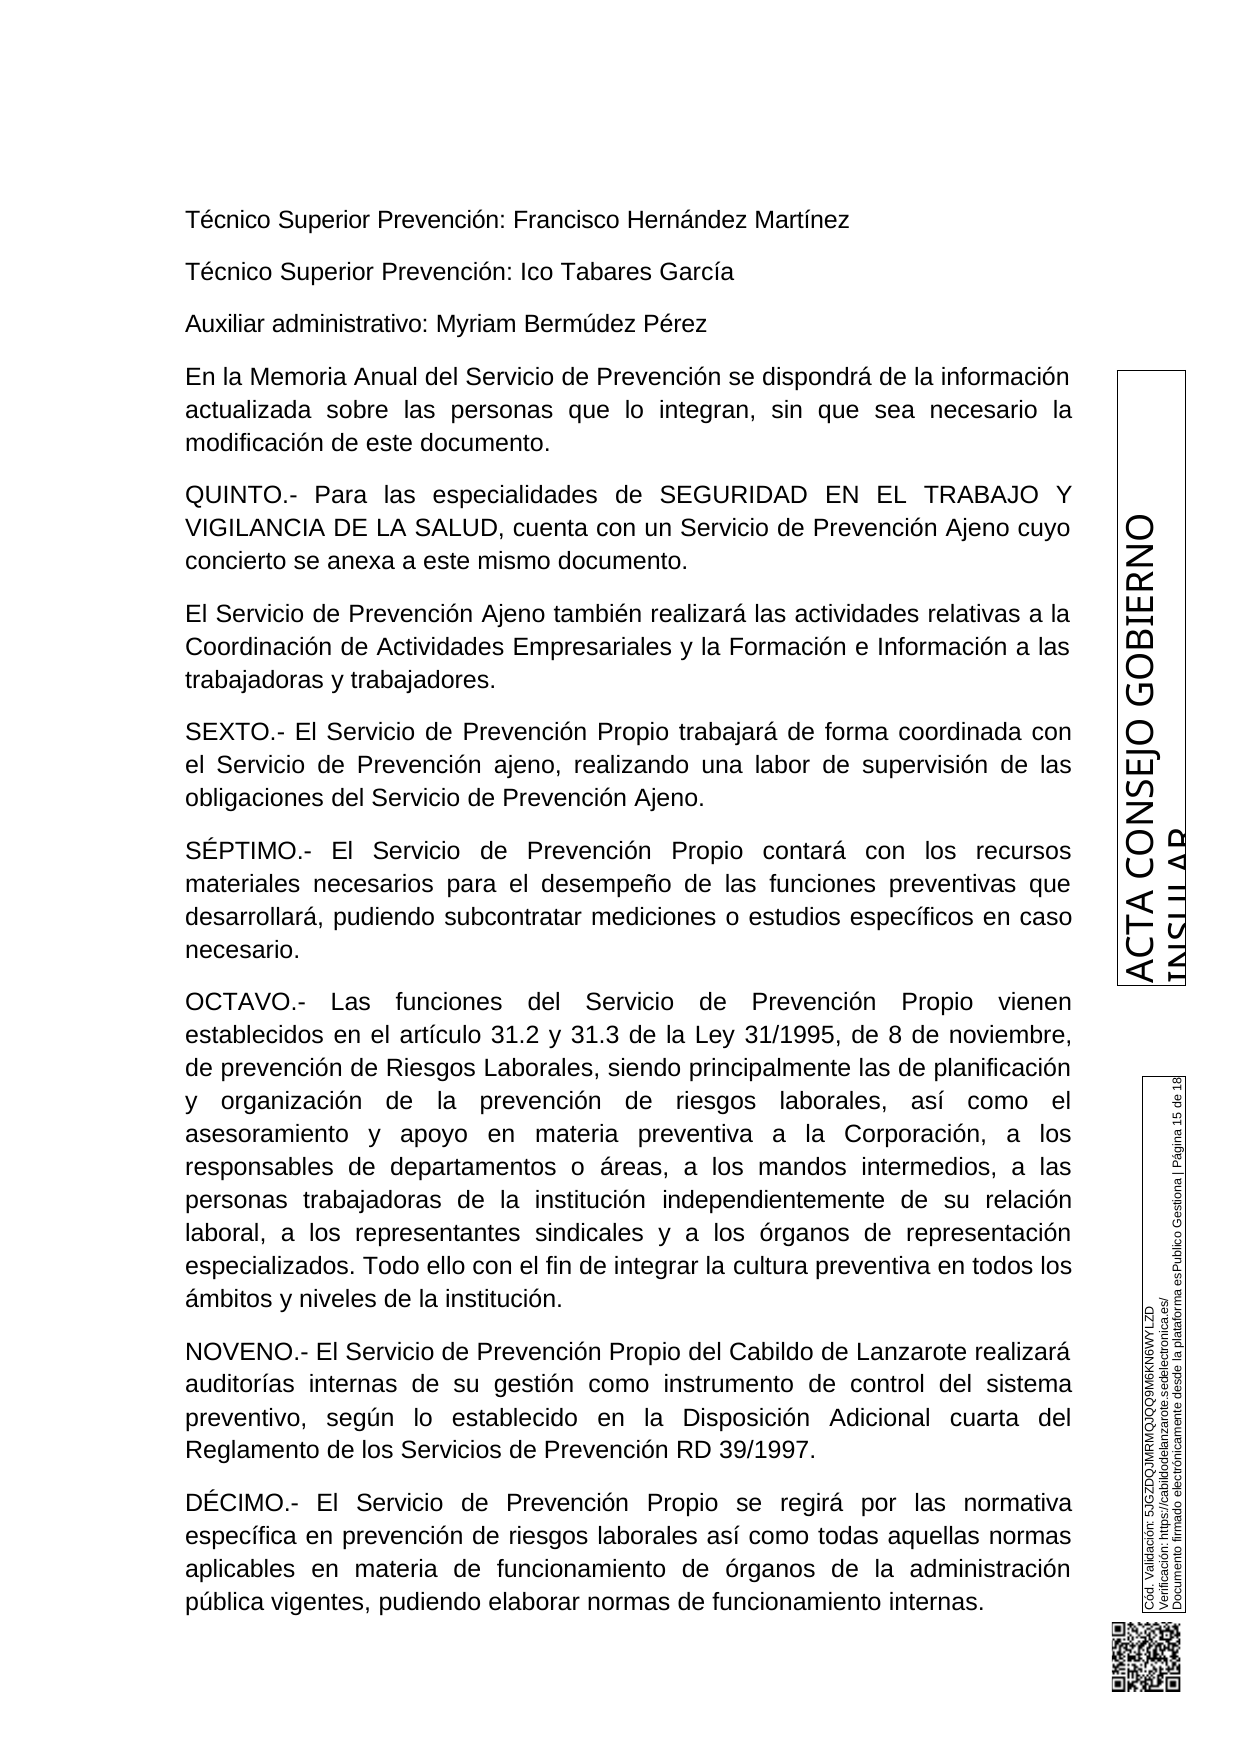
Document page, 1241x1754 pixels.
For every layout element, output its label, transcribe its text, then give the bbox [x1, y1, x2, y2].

text Técnico Superior Prevención: Francisco Hernández Martínez Técnico Superior Prevención: Ico Tabares García [185, 205, 928, 286]
text SEXTO.- El Servicio de Prevención Propio trabajará de forma coordinada con el Servicio de Prevención ajeno, realizando una labor de supervisión de las obligaciones del Servicio de Prevención Ajeno. [185, 717, 1072, 812]
text NOVENO.- El Servicio de Prevención Propio del Cabildo de Lanzarote realizará auditorías internas de su gestión como instrumento de control del sistema preventivo, según lo establecido en la Disposición Adicional cuarta del Reglamento de los Servicios de Prevención RD 39/1997. [185, 1336, 1072, 1464]
text Documento firmado electrónicamente desde la plataforma esPublico Gestiona | Página 15 de 18 [1170, 1078, 1183, 1612]
text QUINTO.- Para las especialidades de SEGURIDAD EN EL TRABAJO Y VIGILANCIA DE LA SALUD, cuenta con un Servicio de Prevención Ajeno cuyo concierto se anexa a este mismo documento. [185, 480, 1072, 575]
picture [1111, 1622, 1181, 1692]
text Cód. Validación: 5JGZDQJMRMQJQQ9M6KN6WYLZD [1143, 1078, 1156, 1612]
text SÉPTIMO.- El Servicio de Prevención Propio contará con los recursos materiales necesarios para el desempeño de las funciones preventivas que desarrollará, pudiendo subcontratar mediciones o estudios específicos en caso necesario. [185, 836, 1072, 963]
text OCTAVO.- Las funciones del Servicio de Prevención Propio vienen establecidos en el artículo 31.2 y 31.3 de la Ley 31/1995, de 8 de noviembre, de prevención de Riesgos Laborales, siendo principalmente las de planificación y organización de la prevención de riesgos laborales, así como el asesoramiento y apoyo en materia preventiva a la Corporación, a los responsables de departamentos o áreas, a los mandos intermedios, a las personas trabajadoras de la institución independientemente de su relación laboral, a los representantes sindicales y a los órganos de representación especializados. Todo ello con el fin de integrar la cultura preventiva en todos los ámbitos y niveles de la institución. [185, 987, 1072, 1313]
text Auxiliar administrativo: Myriam Bermúdez Pérez [185, 309, 1090, 338]
text El Servicio de Prevención Ajeno también realizará las actividades relativas a la Coordinación de Actividades Empresariales y la Formación e Información a las trabajadoras y trabajadores. [185, 599, 1072, 694]
text DÉCIMO.- El Servicio de Prevención Propio se regirá por las normativa específica en prevención de riesgos laborales así como todas aquellas normas aplicables en materia de funcionamiento de órganos de la administración pública vigentes, pudiendo elaborar normas de funcionamiento internas. [185, 1488, 1072, 1616]
text Verificación: https://cabildodelanzarote.sedelectronica.es/ [1157, 1078, 1170, 1612]
text ACTA CONSEJO GOBIERNO INSULAR [1118, 372, 1183, 985]
text En la Memoria Anual del Servicio de Prevención se dispondrá de la información actualizada sobre las personas que lo integran, sin que sea necesario la modificación de este documento. [185, 362, 1072, 457]
